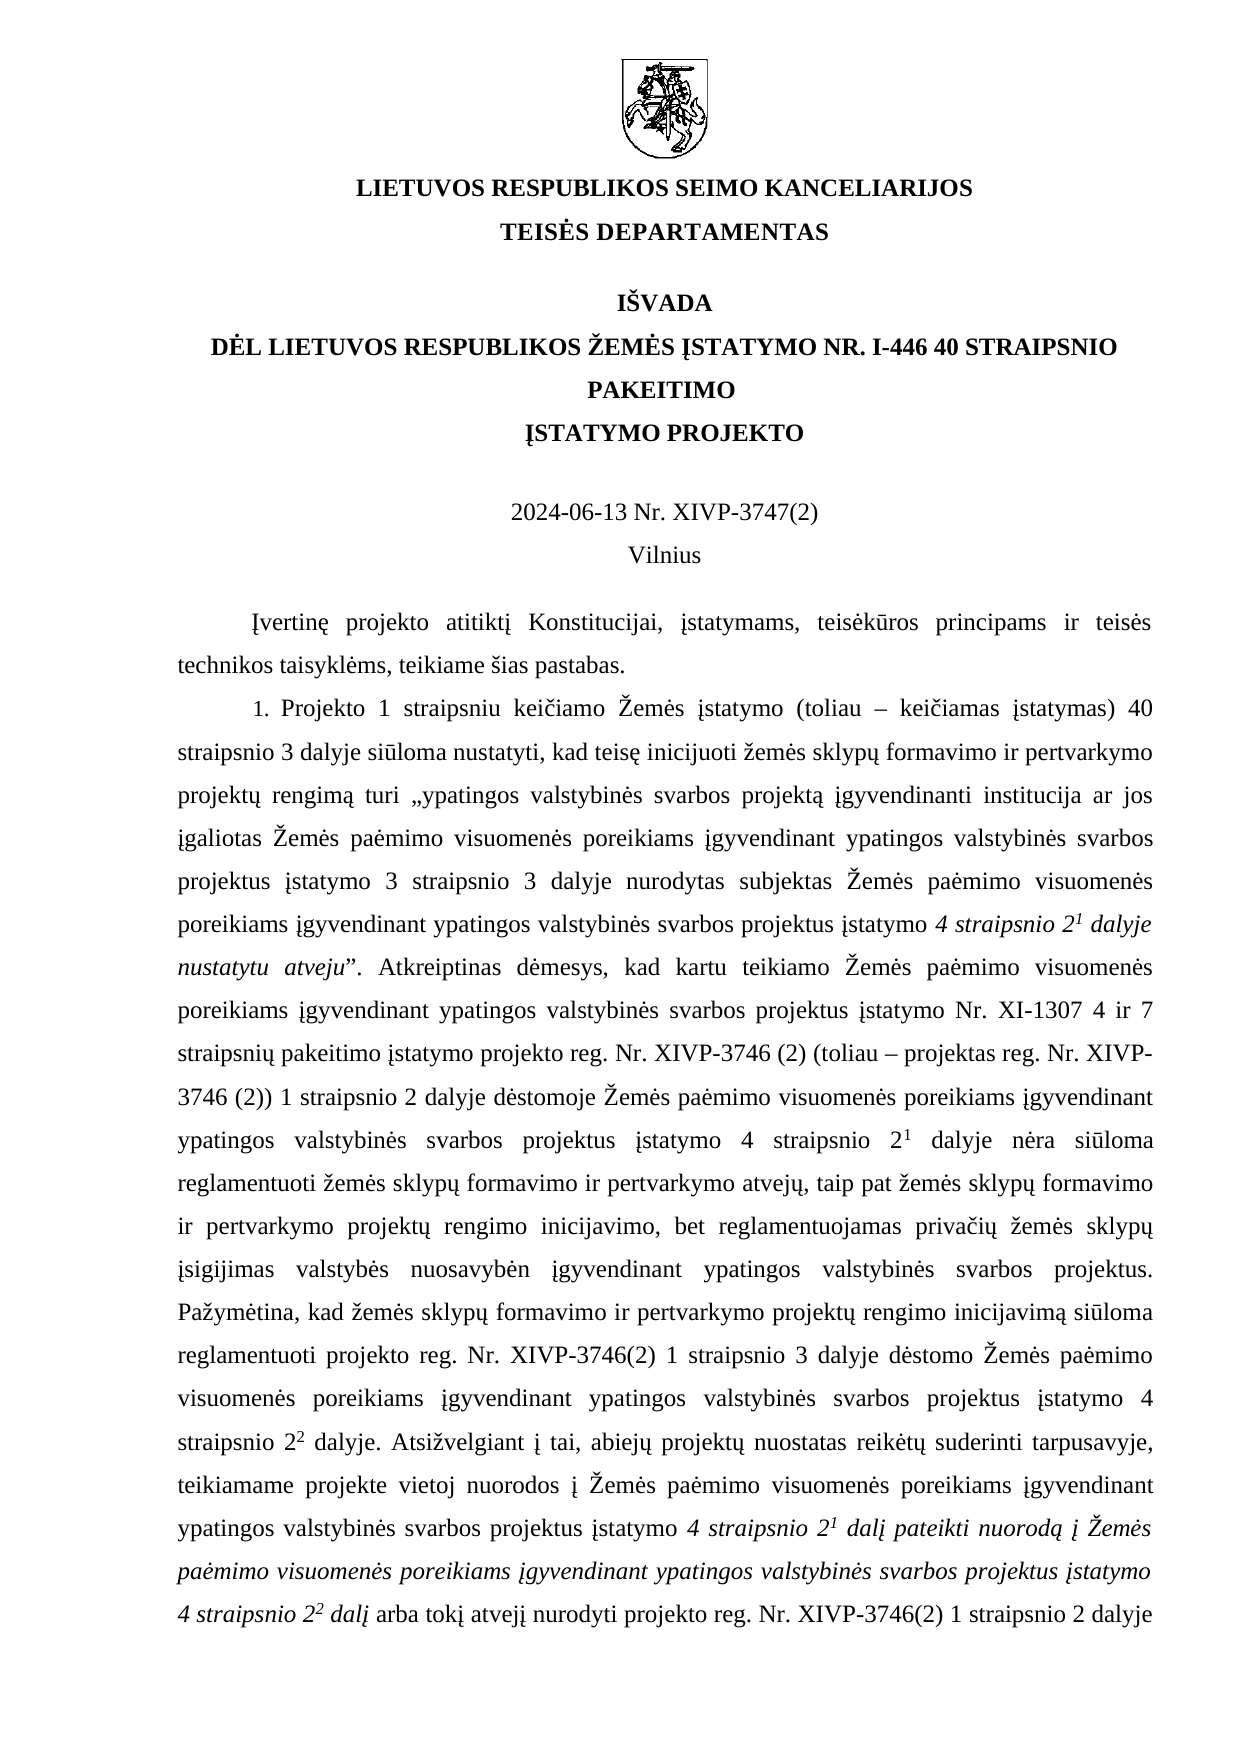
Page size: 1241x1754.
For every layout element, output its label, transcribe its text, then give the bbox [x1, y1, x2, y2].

text ĮSTATYMO PROJEKTO [177, 418, 1152, 447]
text Įvertinę projekto atitiktį Konstitucijai, įstatymams, teisėkūros principams ir teisės technikos taisyklėms, teikiame šias pastabas. [177, 607, 1152, 679]
text 2024-06-13 Nr. XIVP-3747(2) [177, 497, 1152, 526]
text TEISĖS DEPARTAMENTAS [177, 217, 1152, 245]
text LIETUVOS RESPUBLIKOS SEIMO KANCELIARIJOS [177, 173, 1152, 202]
text DĖL LIETUVOS RESPUBLIKOS ŽEMĖS ĮSTATYMO NR. I-446 40 STRAIPSNIO PAKEITIMO [177, 332, 1152, 403]
text IŠVADA [177, 288, 1152, 317]
text Vilnius [177, 540, 1152, 569]
list Projekto 1 straipsniu keičiamo Žemės įstatymo (toliau – keičiamas įstatymas) 40 straipsnio 3 dalyje siūloma nustatyti, kad teisę inicijuoti žemės sklypų formavimo ir pertvarkymo projektų rengimą turi „ypatingos valstybinės svarbos projektą įgyvendinanti institucija ar jos įgaliotas Žemės paėmimo visuomenės poreikiams įgyvendinant ypatingos valstybinės svarbos projektus įstatymo 3 straipsnio 3 dalyje nurodytas subjektas Žemės paėmimo visuomenės poreikiams įgyvendinant ypatingos valstybinės svarbos projektus įstatymo 4 straipsnio 21 dalyje nustatytu atveju”. Atkreiptinas dėmesys, kad kartu teikiamo Žemės paėmimo visuomenės poreikiams įgyvendinant ypatingos valstybinės svarbos projektus įstatymo Nr. XI-1307 4 ir 7 straipsnių pakeitimo įstatymo projekto reg. Nr. XIVP-3746 (2) (toliau – projektas reg. Nr. XIVP-3746 (2)) 1 straipsnio 2 dalyje dėstomoje Žemės paėmimo visuomenės poreikiams įgyvendinant ypatingos valstybinės svarbos projektus įstatymo 4 straipsnio 21 dalyje nėra siūloma reglamentuoti žemės sklypų formavimo ir pertvarkymo atvejų, taip pat žemės sklypų formavimo ir pertvarkymo projektų rengimo inicijavimo, bet reglamentuojamas privačių žemės sklypų įsigijimas valstybės nuosavybėn įgyvendinant ypatingos valstybinės svarbos projektus. Pažymėtina, kad žemės sklypų formavimo ir pertvarkymo projektų rengimo inicijavimą siūloma reglamentuoti projekto reg. Nr. XIVP-3746(2) 1 straipsnio 3 dalyje dėstomo Žemės paėmimo visuomenės poreikiams įgyvendinant ypatingos valstybinės svarbos projektus įstatymo 4 straipsnio 22 dalyje. Atsižvelgiant į tai, abiejų projektų nuostatas reikėtų suderinti tarpusavyje, teikiamame projekte vietoj nuorodos į Žemės paėmimo visuomenės poreikiams įgyvendinant ypatingos valstybinės svarbos projektus įstatymo 4 straipsnio 21 dalį pateikti nuorodą į Žemės paėmimo visuomenės poreikiams įgyvendinant ypatingos valstybinės svarbos projektus įstatymo 4 straipsnio 22 dalį arba tokį atvejį nurodyti projekto reg. Nr. XIVP-3746(2) 1 straipsnio 2 dalyje [177, 693, 1154, 1628]
